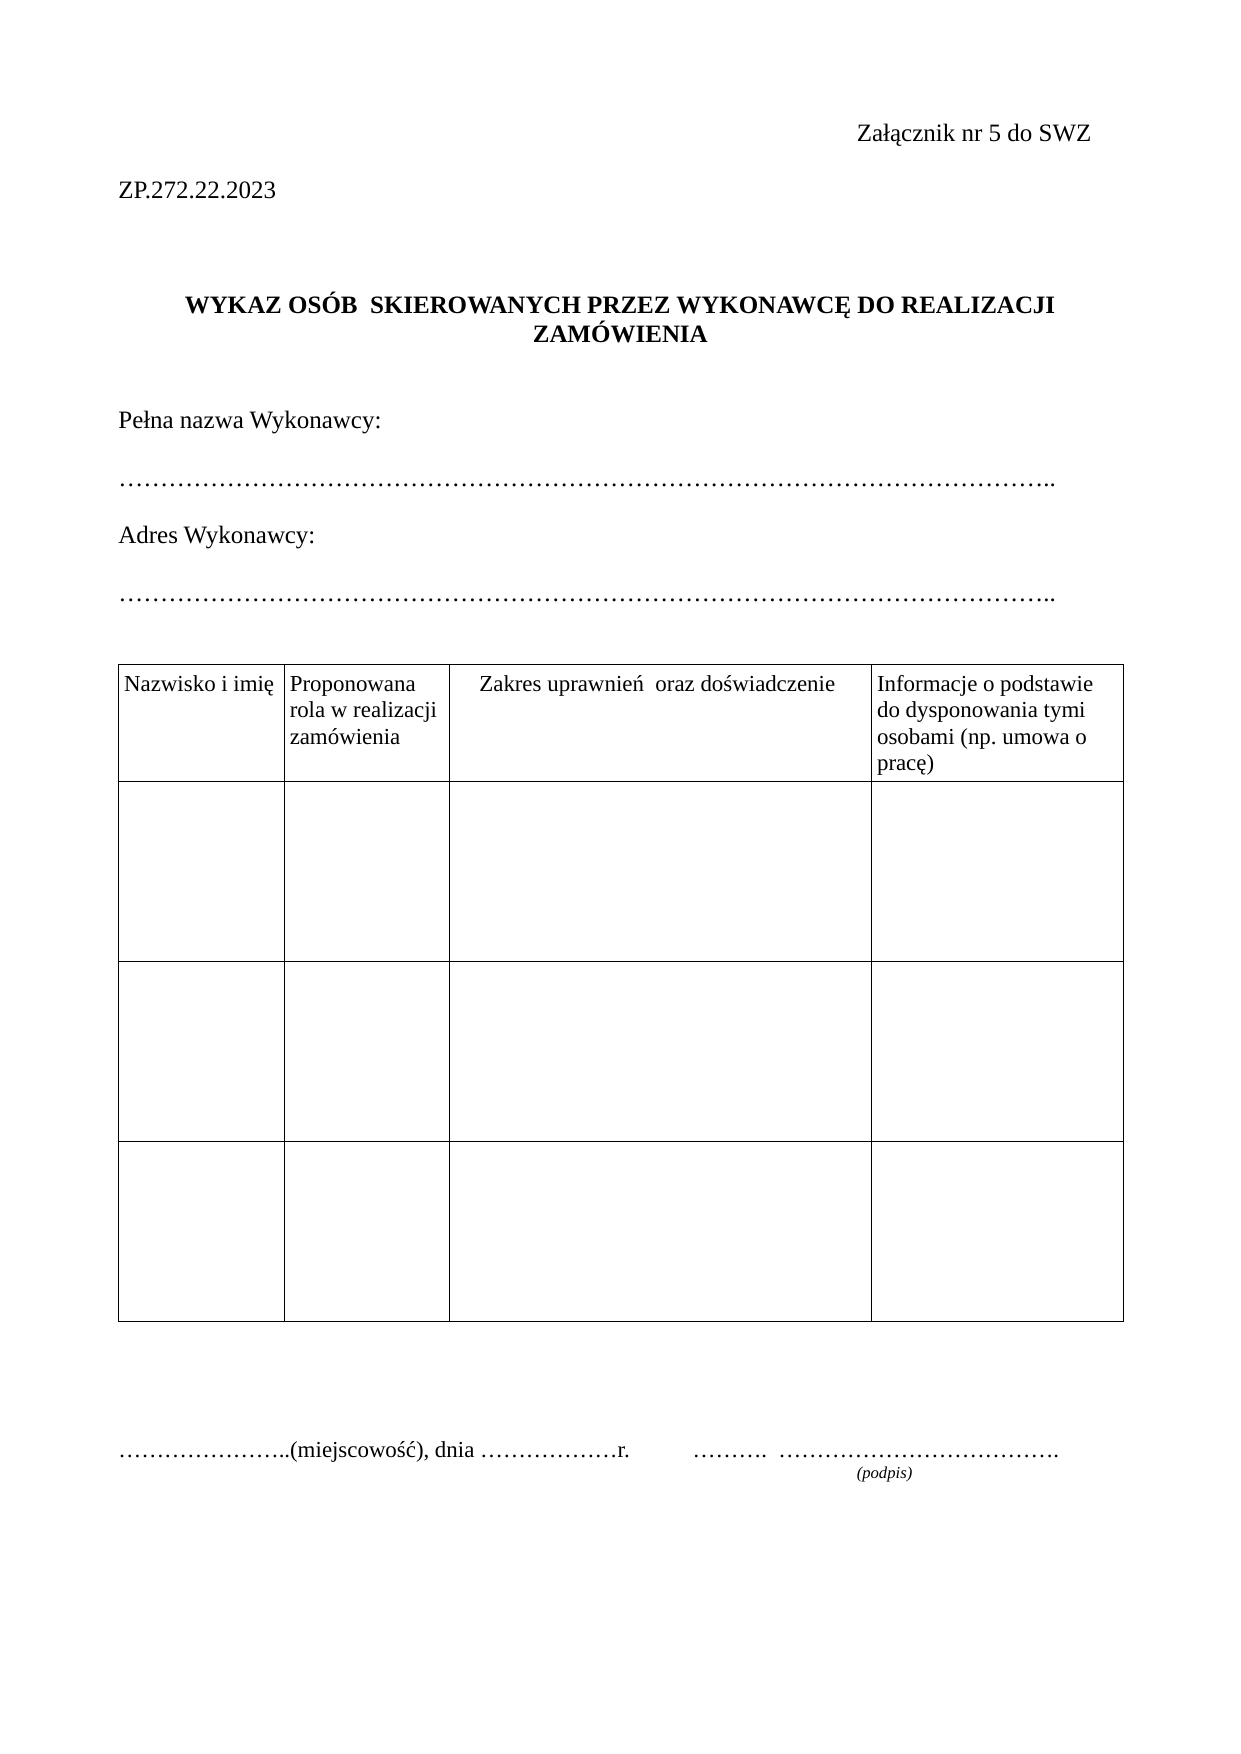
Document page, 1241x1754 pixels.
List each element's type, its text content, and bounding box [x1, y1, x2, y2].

text ………………………………………………………………………………………………….. [118, 578, 1122, 607]
table_cell [119, 1142, 284, 1321]
text ZP.272.22.2023 [118, 176, 1122, 204]
table_cell [450, 1142, 871, 1321]
text WYKAZ OSÓB SKIEROWANYCH PRZEZ WYKONAWCĘ DO REALIZACJI ZAMÓWIENIA [118, 291, 1122, 348]
text …………………..(miejscowość), dnia ………………r. ………. ………………………………. (podpis) [118, 1436, 1128, 1482]
text ………………………………………………………………………………………………….. [118, 463, 1122, 492]
table_cell [872, 962, 1123, 1141]
text Adres Wykonawcy: [118, 521, 1122, 549]
table_cell [285, 962, 449, 1141]
table_cell [285, 782, 449, 961]
text Pełna nazwa Wykonawcy: [118, 406, 1122, 434]
table_cell [872, 1142, 1123, 1321]
table_header Zakres uprawnień oraz doświadczenie [450, 665, 871, 781]
table_cell [119, 962, 284, 1141]
text Załącznik nr 5 do SWZ [118, 118, 1122, 147]
table_cell [285, 1142, 449, 1321]
table_cell [872, 782, 1123, 961]
table_header Proponowana rola w realizacji zamówienia [285, 665, 449, 781]
table_cell [450, 962, 871, 1141]
table_cell [119, 782, 284, 961]
table_header Nazwisko i imię [119, 665, 284, 781]
table_cell [450, 782, 871, 961]
table_header Informacje o podstawie do dysponowania tymi osobami (np. umowa o pracę) [872, 665, 1123, 781]
